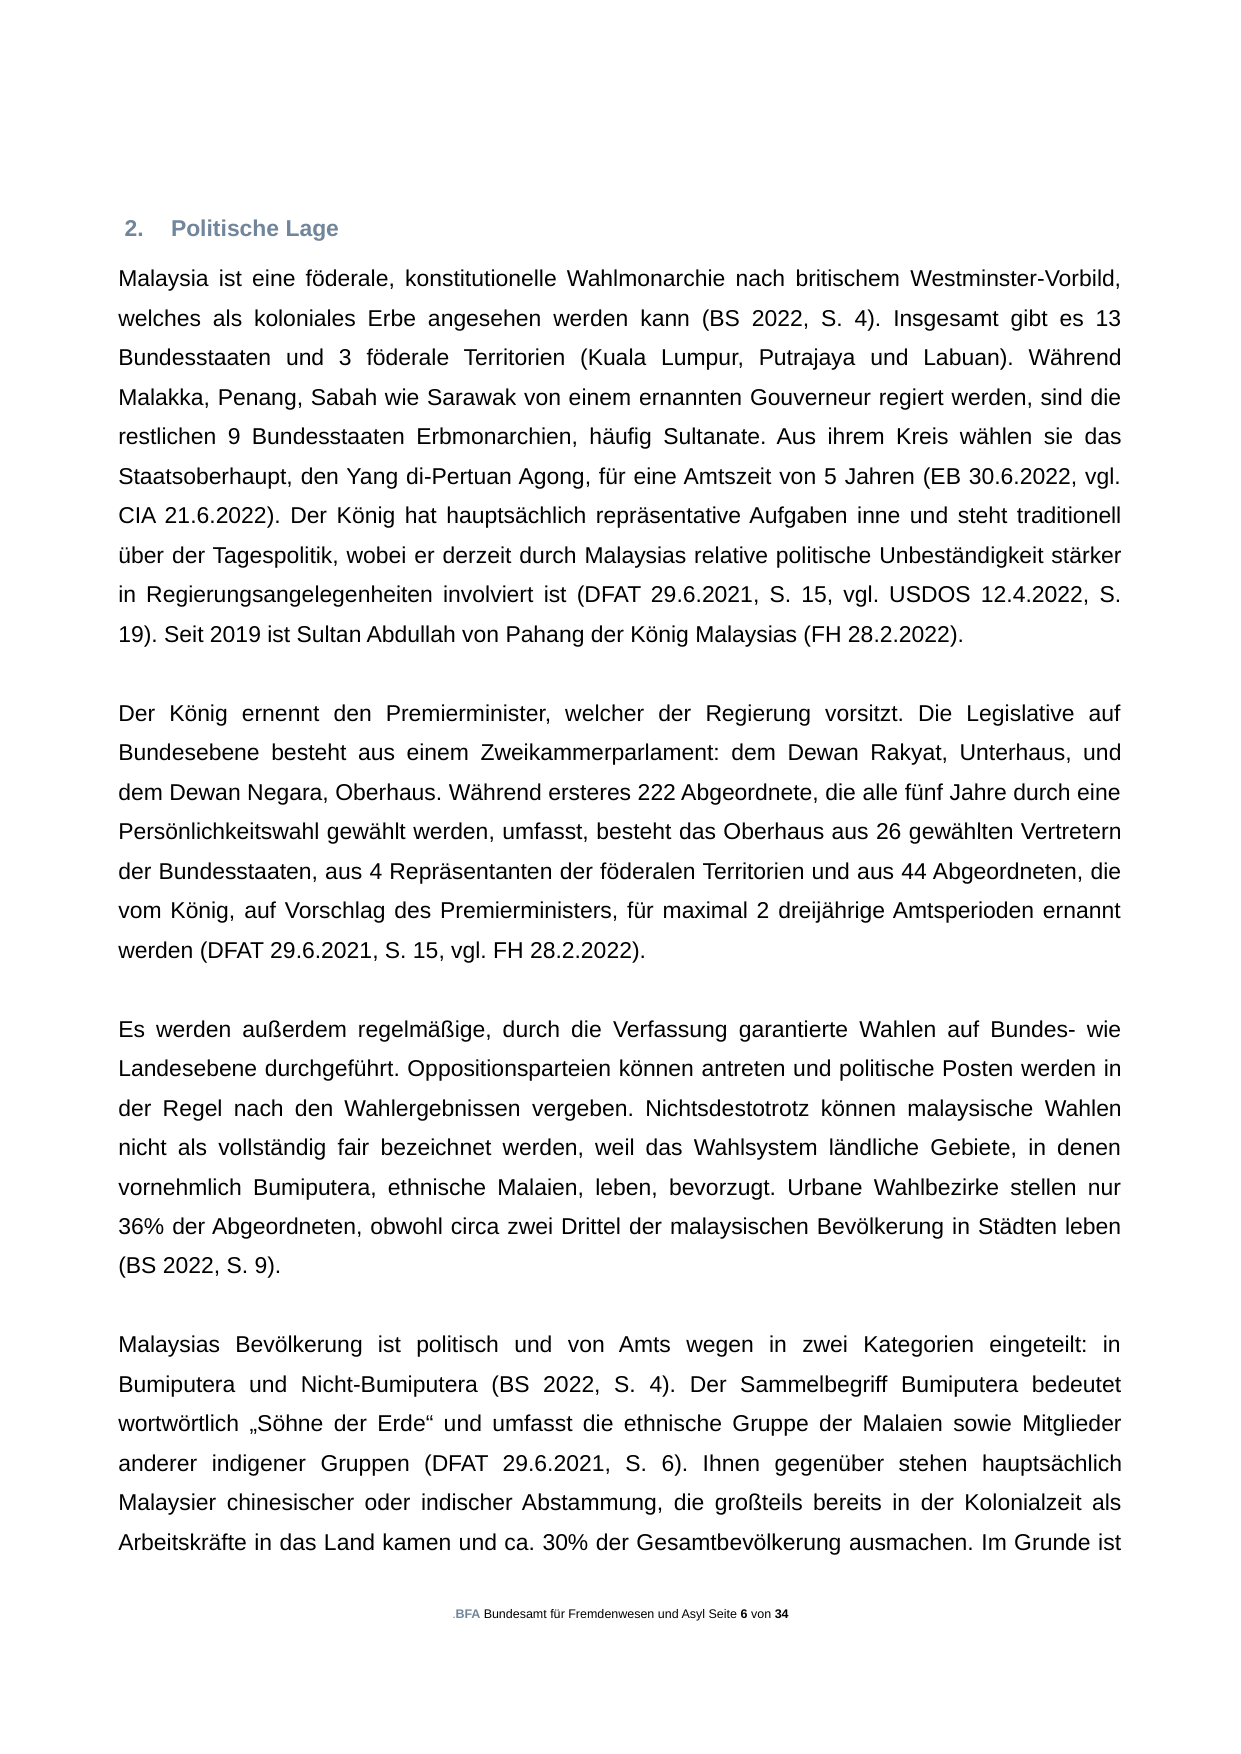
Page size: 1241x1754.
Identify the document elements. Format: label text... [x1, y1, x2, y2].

text Malaysias Bevölkerung ist politisch und von Amts wegen in zwei Kategorien eingeteilt: in Bumiputera und Nicht-Bumiputera (BS 2022, S. 4). Der Sammelbegriff Bumiputera bedeutet wortwörtlich „Söhne der Erde“ und umfasst die ethnische Gruppe der Malaien sowie Mitglieder anderer indigener Gruppen (DFAT 29.6.2021, S. 6). Ihnen gegenüber stehen hauptsächlich Malaysier chinesischer oder indischer Abstammung, die großteils bereits in der Kolonialzeit als Arbeitskräfte in das Land kamen und ca. 30% der Gesamtbevölkerung ausmachen. Im Grunde ist [118, 1331, 1122, 1555]
text Malaysia ist eine föderale, konstitutionelle Wahlmonarchie nach britischem Westminster-Vorbild, welches als koloniales Erbe angesehen werden kann (BS 2022, S. 4). Insgesamt gibt es 13 Bundesstaaten und 3 föderale Territorien (Kuala Lumpur, Putrajaya und Labuan). Während Malakka, Penang, Sabah wie Sarawak von einem ernannten Gouverneur regiert werden, sind die restlichen 9 Bundesstaaten Erbmonarchien, häufig Sultanate. Aus ihrem Kreis wählen sie das Staatsoberhaupt, den Yang di-Pertuan Agong, für eine Amtszeit von 5 Jahren (EB 30.6.2022, vgl. CIA 21.6.2022). Der König hat hauptsächlich repräsentative Aufgaben inne und steht traditionell über der Tagespolitik, wobei er derzeit durch Malaysias relative politische Unbeständigkeit stärker in Regierungsangelegenheiten involviert ist (DFAT 29.6.2021, S. 15, vgl. USDOS 12.4.2022, S. 19). Seit 2019 ist Sultan Abdullah von Pahang der König Malaysias (FH 28.2.2022). [118, 265, 1122, 647]
text Der König ernennt den Premierminister, welcher der Regierung vorsitzt. Die Legislative auf Bundesebene besteht aus einem Zweikammerparlament: dem Dewan Rakyat, Unterhaus, und dem Dewan Negara, Oberhaus. Während ersteres 222 Abgeordnete, die alle fünf Jahre durch eine Persönlichkeitswahl gewählt werden, umfasst, besteht das Oberhaus aus 26 gewählten Vertretern der Bundesstaaten, aus 4 Repräsentanten der föderalen Territorien und aus 44 Abgeordneten, die vom König, auf Vorschlag des Premierministers, für maximal 2 dreijährige Amtsperioden ernannt werden (DFAT 29.6.2021, S. 15, vgl. FH 28.2.2022). [118, 700, 1122, 963]
subtitle Politische Lage [118, 215, 1112, 242]
text Es werden außerdem regelmäßige, durch die Verfassung garantierte Wahlen auf Bundes- wie Landesebene durchgeführt. Oppositionsparteien können antreten und politische Posten werden in der Regel nach den Wahlergebnissen vergeben. Nichtsdestotrotz können malaysische Wahlen nicht als vollständig fair bezeichnet werden, weil das Wahlsystem ländliche Gebiete, in denen vornehmlich Bumiputera, ethnische Malaien, leben, bevorzugt. Urbane Wahlbezirke stellen nur 36% der Abgeordneten, obwohl circa zwei Drittel der malaysischen Bevölkerung in Städten leben (BS 2022, S. 9). [118, 1016, 1122, 1279]
